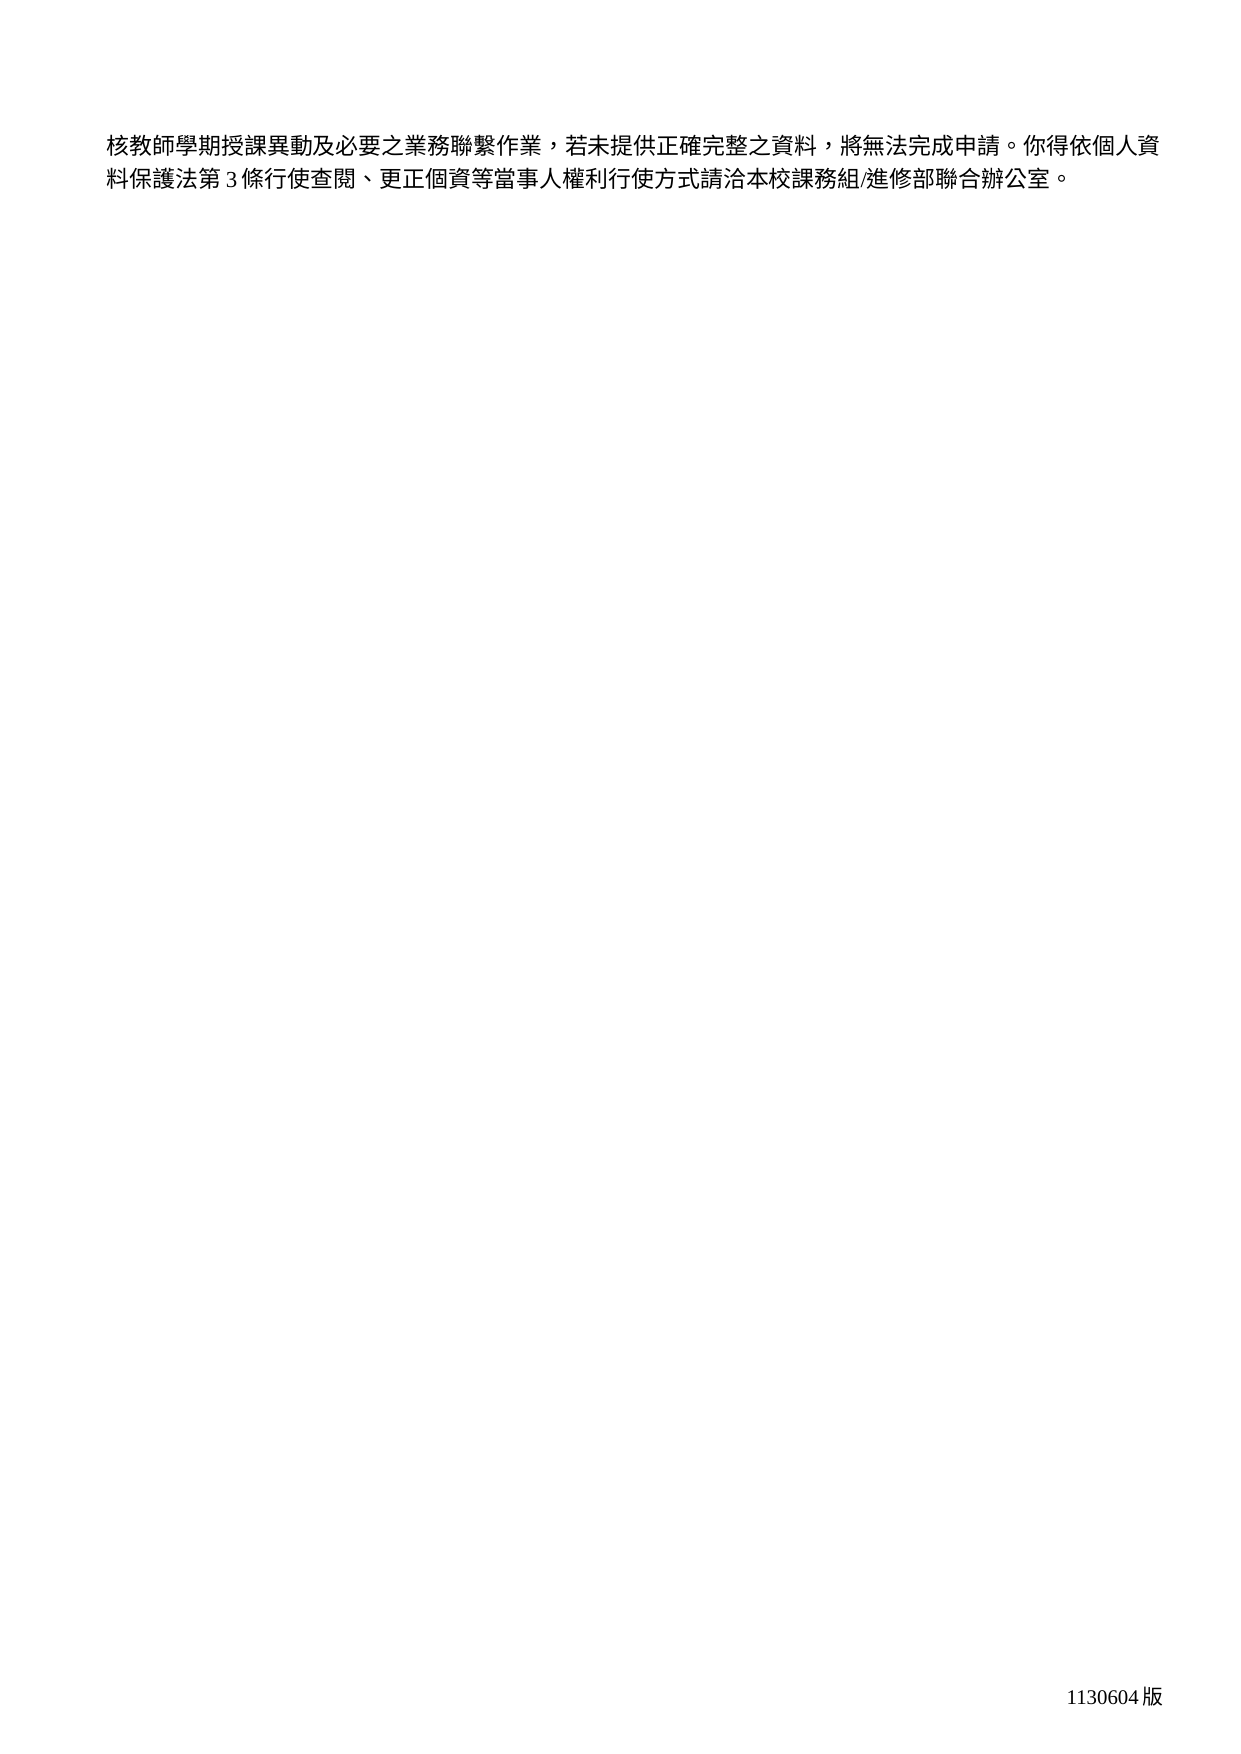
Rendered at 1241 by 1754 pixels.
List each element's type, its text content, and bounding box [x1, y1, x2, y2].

list 核教師學期授課異動及必要之業務聯繫作業，若未提供正確完整之資料，將無法完成申請。你得依個人資料保護法第3條行使查閱、更正個資等當事人權利行使方式請洽本校課務組/進修部聯合辦公室。 [77, 128, 1163, 194]
